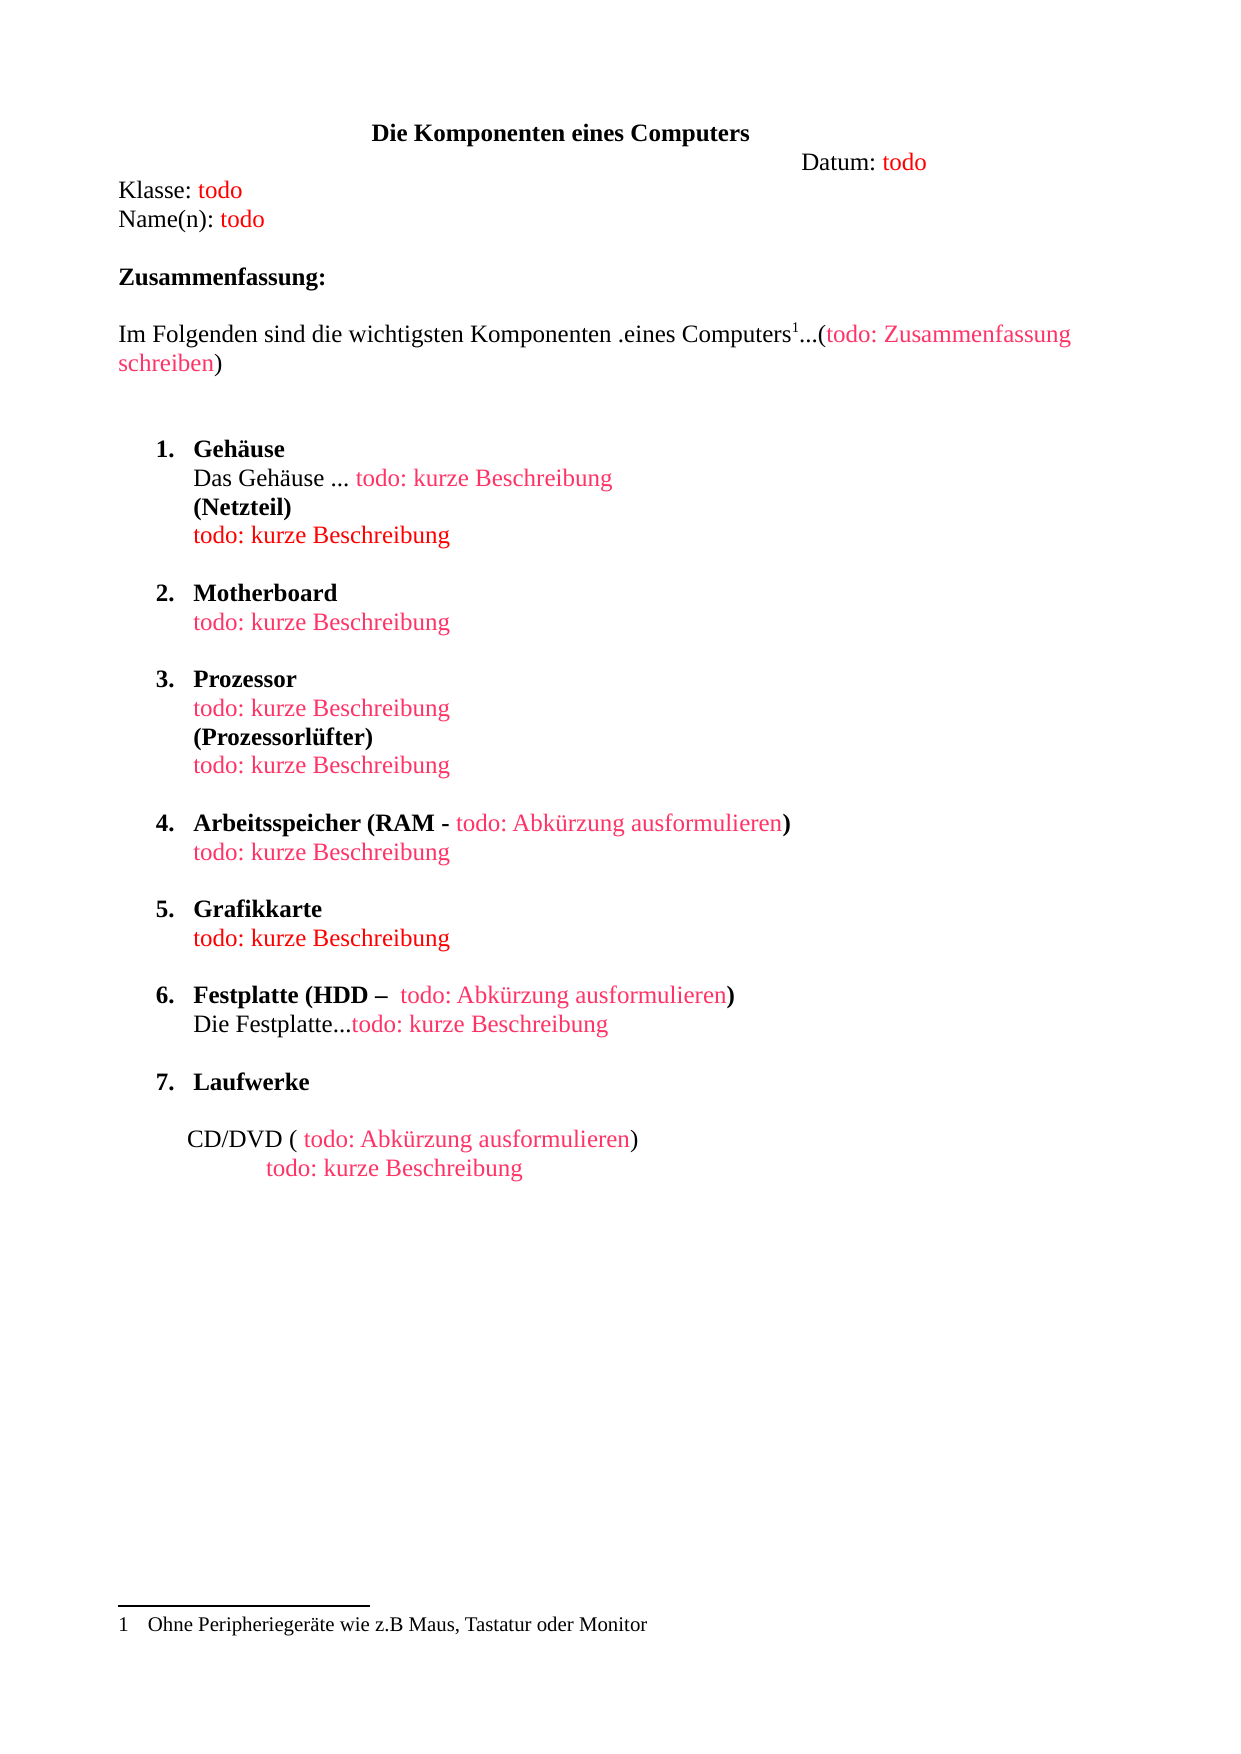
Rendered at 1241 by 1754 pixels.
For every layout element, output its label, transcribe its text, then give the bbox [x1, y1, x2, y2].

text Zusammenfassung: [118, 262, 1122, 291]
text Die Komponenten eines Computers [118, 118, 1122, 147]
list todo: kurze Beschreibung [156, 693, 1122, 722]
text todo: kurze Beschreibung [118, 1153, 1122, 1182]
text Name(n): todo [118, 204, 1122, 233]
text Klasse: todo [118, 176, 1122, 204]
list Motherboard [156, 578, 1122, 607]
list Festplatte (HDD – todo: Abkürzung ausformulieren) [156, 981, 1122, 1009]
list todo: kurze Beschreibung [156, 607, 1122, 636]
list (Prozessorlüfter) [156, 722, 1122, 751]
list todo: kurze Beschreibung [156, 837, 1122, 866]
list todo: kurze Beschreibung [156, 751, 1122, 779]
list Prozessor [156, 664, 1122, 693]
list Das Gehäuse ... todo: kurze Beschreibung [156, 463, 1122, 492]
list Gehäuse [156, 434, 1122, 463]
list Arbeitsspeicher (RAM - todo: Abkürzung ausformulieren) [156, 808, 1122, 837]
list Laufwerke [156, 1067, 1122, 1096]
list Grafikkarte [156, 894, 1122, 923]
list Die Festplatte...todo: kurze Beschreibung [156, 1009, 1122, 1038]
list todo: kurze Beschreibung [156, 521, 1122, 549]
text Im Folgenden sind die wichtigsten Komponenten .eines Computers...(todo: Zusammenfassung schreiben) [118, 319, 1122, 377]
text CD/DVD ( todo: Abkürzung ausformulieren) [118, 1124, 1122, 1153]
list (Netzteil) [156, 492, 1122, 521]
text Ohne Peripheriegeräte wie z.B Maus, Tastatur oder Monitor [118, 1612, 1122, 1636]
text Datum: todo [118, 147, 1122, 176]
list todo: kurze Beschreibung [156, 923, 1122, 952]
